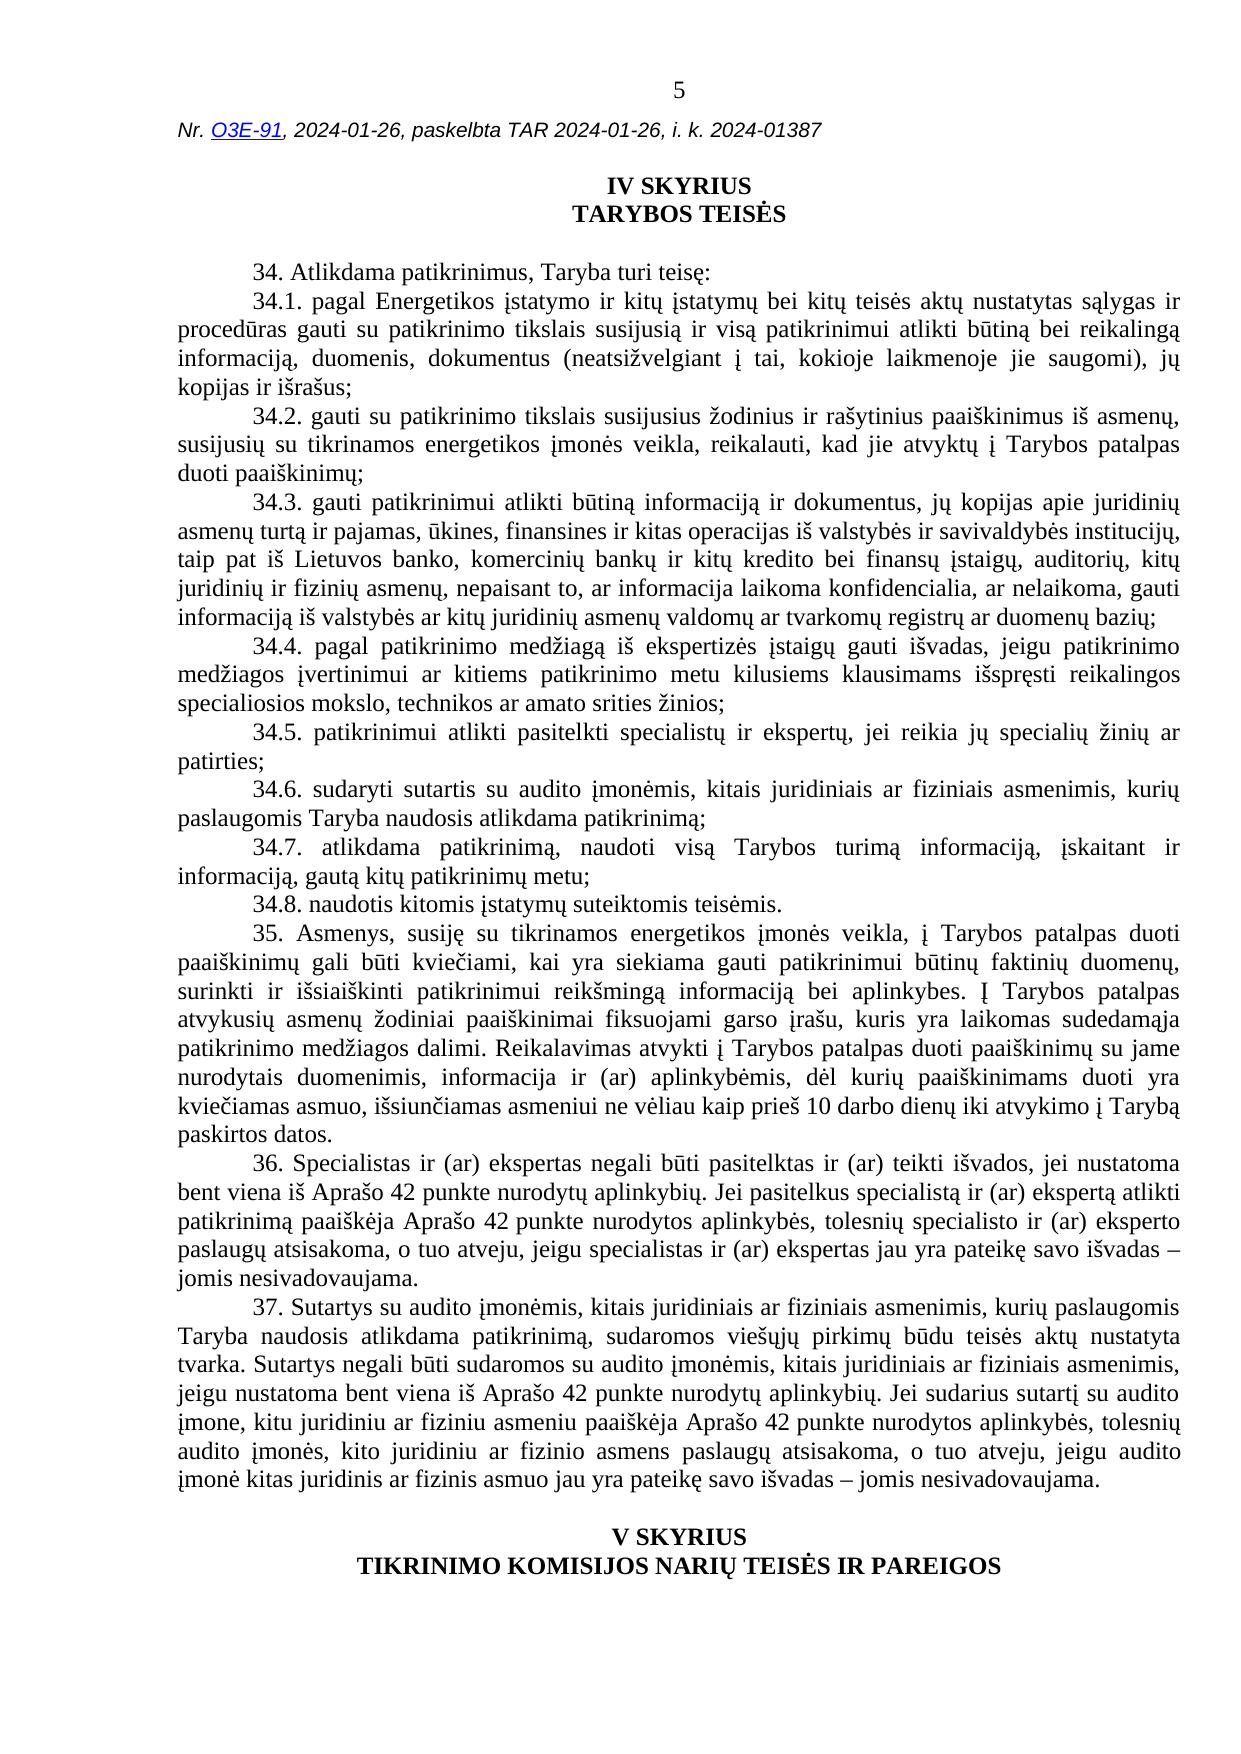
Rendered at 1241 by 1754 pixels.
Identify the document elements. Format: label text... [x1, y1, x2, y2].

text 34. Atlikdama patikrinimus, Taryba turi teisę: [177, 257, 1181, 286]
text 34.7. atlikdama patikrinimą, naudoti visą Tarybos turimą informaciją, įskaitant ir informaciją, gautą kitų patikrinimų metu; [177, 832, 1181, 889]
text IV SKYRIUS [177, 171, 1181, 199]
text 34.1. pagal Energetikos įstatymo ir kitų įstatymų bei kitų teisės aktų nustatytas sąlygas ir procedūras gauti su patikrinimo tikslais susijusią ir visą patikrinimui atlikti būtiną bei reikalingą informaciją, duomenis, dokumentus (neatsižvelgiant į tai, kokioje laikmenoje jie saugomi), jų kopijas ir išrašus; [177, 286, 1181, 401]
text 34.4. pagal patikrinimo medžiagą iš ekspertizės įstaigų gauti išvadas, jeigu patikrinimo medžiagos įvertinimui ar kitiems patikrinimo metu kilusiems klausimams išspręsti reikalingos specialiosios mokslo, technikos ar amato srities žinios; [177, 631, 1181, 717]
text V SKYRIUS [177, 1522, 1181, 1551]
text 34.8. naudotis kitomis įstatymų suteiktomis teisėmis. [177, 889, 1181, 918]
text 34.5. patikrinimui atlikti pasitelkti specialistų ir ekspertų, jei reikia jų specialių žinių ar patirties; [177, 717, 1181, 774]
text 34.2. gauti su patikrinimo tikslais susijusius žodinius ir rašytinius paaiškinimus iš asmenų, susijusių su tikrinamos energetikos įmonės veikla, reikalauti, kad jie atvyktų į Tarybos patalpas duoti paaiškinimų; [177, 401, 1181, 487]
text TIKRINIMO KOMISIJOS NARIŲ TEISĖS IR PAREIGOS [177, 1551, 1181, 1579]
text 37. Sutartys su audito įmonėmis, kitais juridiniais ar fiziniais asmenimis, kurių paslaugomis Taryba naudosis atlikdama patikrinimą, sudaromos viešųjų pirkimų būdu teisės aktų nustatyta tvarka. Sutartys negali būti sudaromos su audito įmonėmis, kitais juridiniais ar fiziniais asmenimis, jeigu nustatoma bent viena iš Aprašo 42 punkte nurodytų aplinkybių. Jei sudarius sutartį su audito įmone, kitu juridiniu ar fiziniu asmeniu paaiškėja Aprašo 42 punkte nurodytos aplinkybės, tolesnių audito įmonės, kito juridiniu ar fizinio asmens paslaugų atsisakoma, o tuo atveju, jeigu audito įmonė kitas juridinis ar fizinis asmuo jau yra pateikę savo išvadas – jomis nesivadovaujama. [177, 1292, 1181, 1493]
text 34.6. sudaryti sutartis su audito įmonėmis, kitais juridiniais ar fiziniais asmenimis, kurių paslaugomis Taryba naudosis atlikdama patikrinimą; [177, 774, 1181, 832]
text 34.3. gauti patikrinimui atlikti būtiną informaciją ir dokumentus, jų kopijas apie juridinių asmenų turtą ir pajamas, ūkines, finansines ir kitas operacijas iš valstybės ir savivaldybės institucijų, taip pat iš Lietuvos banko, komercinių bankų ir kitų kredito bei finansų įstaigų, auditorių, kitų juridinių ir fizinių asmenų, nepaisant to, ar informacija laikoma konfidencialia, ar nelaikoma, gauti informaciją iš valstybės ar kitų juridinių asmenų valdomų ar tvarkomų registrų ar duomenų bazių; [177, 487, 1181, 631]
text 35. Asmenys, susiję su tikrinamos energetikos įmonės veikla, į Tarybos patalpas duoti paaiškinimų gali būti kviečiami, kai yra siekiama gauti patikrinimui būtinų faktinių duomenų, surinkti ir išsiaiškinti patikrinimui reikšmingą informaciją bei aplinkybes. Į Tarybos patalpas atvykusių asmenų žodiniai paaiškinimai fiksuojami garso įrašu, kuris yra laikomas sudedamąja patikrinimo medžiagos dalimi. Reikalavimas atvykti į Tarybos patalpas duoti paaiškinimų su jame nurodytais duomenimis, informacija ir (ar) aplinkybėmis, dėl kurių paaiškinimams duoti yra kviečiamas asmuo, išsiunčiamas asmeniui ne vėliau kaip prieš 10 darbo dienų iki atvykimo į Tarybą paskirtos datos. [177, 918, 1181, 1148]
text 36. Specialistas ir (ar) ekspertas negali būti pasitelktas ir (ar) teikti išvados, jei nustatoma bent viena iš Aprašo 42 punkte nurodytų aplinkybių. Jei pasitelkus specialistą ir (ar) ekspertą atlikti patikrinimą paaiškėja Aprašo 42 punkte nurodytos aplinkybės, tolesnių specialisto ir (ar) eksperto paslaugų atsisakoma, o tuo atveju, jeigu specialistas ir (ar) ekspertas jau yra pateikę savo išvadas – jomis nesivadovaujama. [177, 1148, 1181, 1292]
text Nr. O3E-91, 2024-01-26, paskelbta TAR 2024-01-26, i. k. 2024-01387 [177, 118, 1181, 142]
text TARYBOS TEISĖS [177, 199, 1181, 228]
